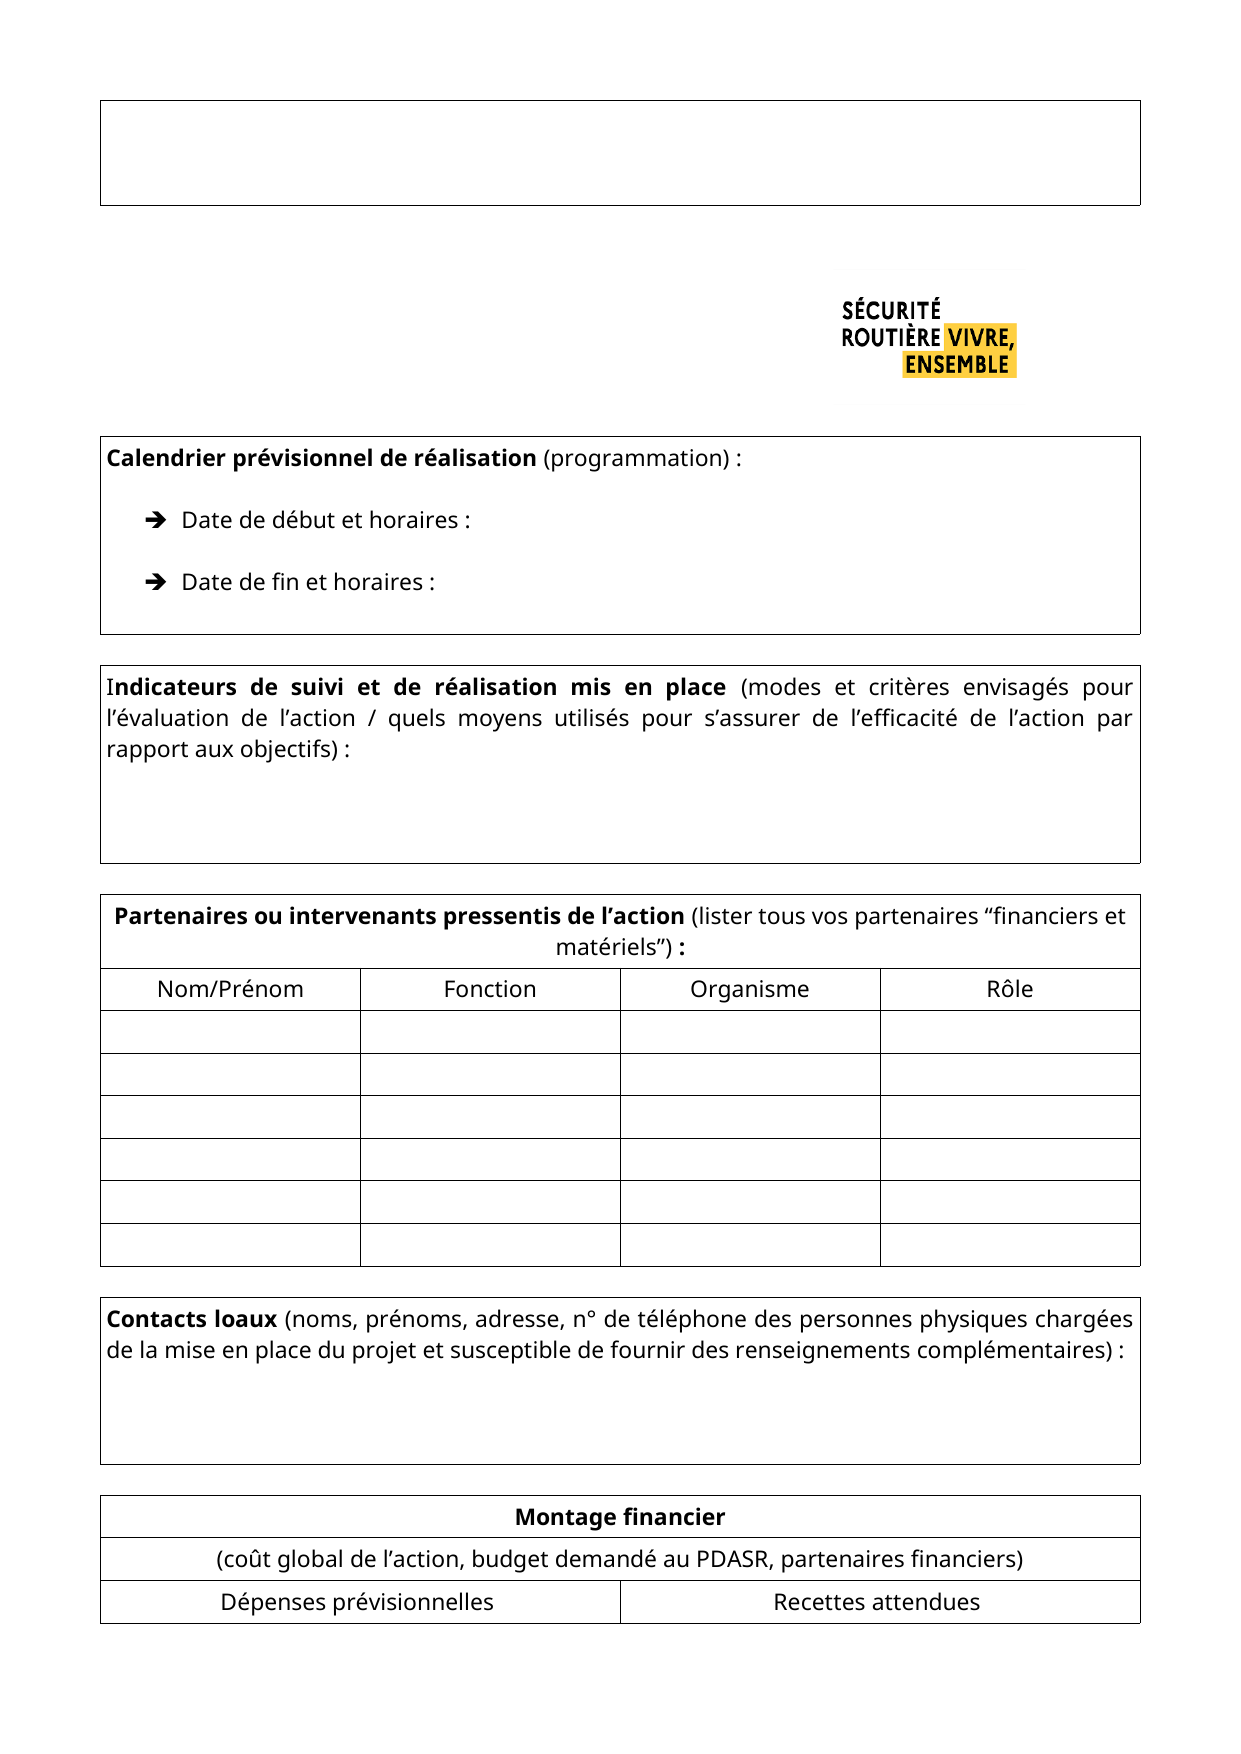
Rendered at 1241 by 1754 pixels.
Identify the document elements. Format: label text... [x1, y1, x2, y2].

table_header Indicateurs de suivi et de réalisation mis en place (modes et critères envisagés pour l’évaluation de l’action / quels moyens utilisés pour s’assurer de l’efficacité de l’action par rapport aux objectifs) : [101, 666, 1140, 863]
table_cell [361, 1139, 620, 1180]
table_cell [881, 1139, 1140, 1180]
table_cell [101, 1139, 360, 1180]
table_cell [881, 1096, 1140, 1138]
table_cell [361, 1096, 620, 1138]
table_cell Fonction [361, 969, 620, 1010]
table_cell [361, 1224, 620, 1266]
table_cell Nom/Prénom [101, 969, 360, 1010]
table_cell [101, 1181, 360, 1223]
table_cell [101, 1011, 360, 1053]
table_cell [881, 1181, 1140, 1223]
table_cell [621, 1224, 880, 1266]
table_cell [101, 1054, 360, 1095]
picture [833, 269, 1026, 405]
table_cell [621, 1181, 880, 1223]
table_cell [101, 1096, 360, 1138]
table_header [101, 101, 1140, 205]
table_cell [101, 1224, 360, 1266]
table_cell Recettes attendues [621, 1581, 1140, 1622]
table_header Contacts loaux (noms, prénoms, adresse, n° de téléphone des personnes physiques chargées de la mise en place du projet et susceptible de fournir des renseignements complémentaires) : [101, 1298, 1140, 1463]
table_cell [621, 1011, 880, 1053]
table_cell Rôle [881, 969, 1140, 1010]
table_header Montage financier [101, 1496, 1140, 1537]
table_cell [881, 1224, 1140, 1266]
table_cell [621, 1139, 880, 1180]
table_cell [881, 1011, 1140, 1053]
table_cell [361, 1054, 620, 1095]
table_cell Organisme [621, 969, 880, 1010]
table_cell [881, 1054, 1140, 1095]
table_header Calendrier prévisionnel de réalisation (programmation) : Date de début et horaires : Date de fin et horaires : [101, 437, 1140, 634]
table_cell Dépenses prévisionnelles [101, 1581, 620, 1622]
table_cell [621, 1096, 880, 1138]
table_cell [361, 1181, 620, 1223]
table_cell [621, 1054, 880, 1095]
table_header Partenaires ou intervenants pressentis de l’action (lister tous vos partenaires “financiers et matériels”) : [101, 895, 1140, 967]
table_cell (coût global de l’action, budget demandé au PDASR, partenaires financiers) [101, 1538, 1140, 1580]
table_cell [361, 1011, 620, 1053]
